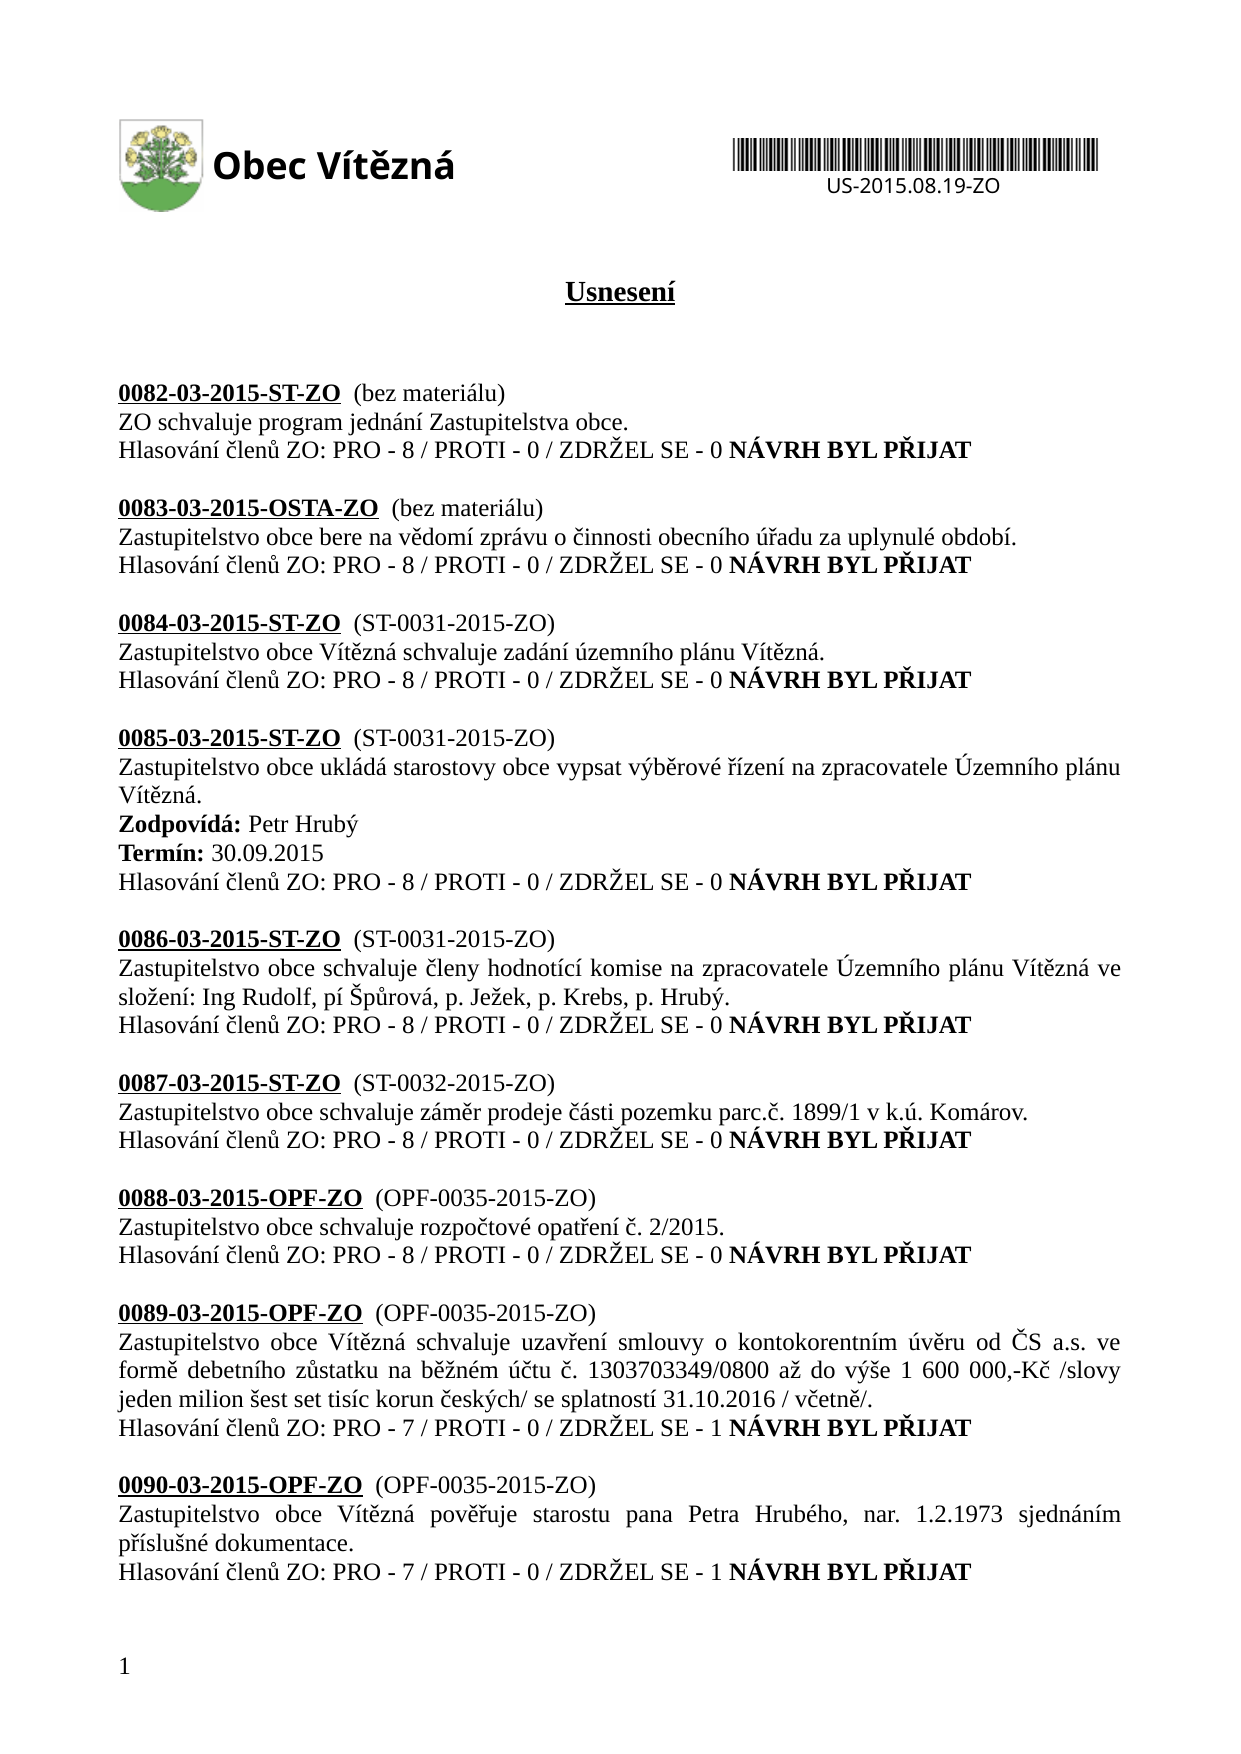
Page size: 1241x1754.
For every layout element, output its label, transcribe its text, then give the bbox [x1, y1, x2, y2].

text Hlasování členů ZO: PRO - 8 / PROTI - 0 / ZDRŽEL SE - 0 NÁVRH BYL PŘIJAT [118, 1010, 1122, 1039]
picture [724, 138, 1109, 171]
text 0090-03-2015-OPF-ZO (OPF-0035-2015-ZO) [118, 1470, 1122, 1499]
table_header Obec Vítězná [212, 118, 721, 221]
text 0089-03-2015-OPF-ZO (OPF-0035-2015-ZO) [118, 1298, 1122, 1327]
text Hlasování členů ZO: PRO - 8 / PROTI - 0 / ZDRŽEL SE - 0 NÁVRH BYL PŘIJAT [118, 550, 1122, 579]
text 0084-03-2015-ST-ZO (ST-0031-2015-ZO) [118, 608, 1122, 637]
text Hlasování členů ZO: PRO - 8 / PROTI - 0 / ZDRŽEL SE - 0 NÁVRH BYL PŘIJAT [118, 1125, 1122, 1154]
table_header US-2015.08.19-ZO [721, 118, 1112, 221]
text Hlasování členů ZO: PRO - 7 / PROTI - 0 / ZDRŽEL SE - 1 NÁVRH BYL PŘIJAT [118, 1413, 1122, 1442]
text Zodpovídá: Petr Hrubý [118, 809, 1122, 838]
text 0086-03-2015-ST-ZO (ST-0031-2015-ZO) [118, 924, 1122, 953]
table_header [118, 118, 212, 221]
picture [118, 118, 204, 212]
text 0088-03-2015-OPF-ZO (OPF-0035-2015-ZO) [118, 1183, 1122, 1212]
text 0087-03-2015-ST-ZO (ST-0032-2015-ZO) [118, 1068, 1122, 1097]
text Zastupitelstvo obce schvaluje rozpočtové opatření č. 2/2015. [118, 1212, 1122, 1240]
text Zastupitelstvo obce Vítězná schvaluje uzavření smlouvy o kontokorentním úvěru od ČS a.s. ve formě debetního zůstatku na běžném účtu č. 1303703349/0800 až do výše 1 600 000,-Kč /slovy jeden milion šest set tisíc korun českých/ se splatností 31.10.2016 / včetně/. [118, 1327, 1122, 1413]
text Termín: 30.09.2015 [118, 838, 1122, 867]
text Zastupitelstvo obce Vítězná schvaluje zadání územního plánu Vítězná. [118, 637, 1122, 665]
text 0083-03-2015-OSTA-ZO (bez materiálu) [118, 493, 1122, 522]
text Hlasování členů ZO: PRO - 8 / PROTI - 0 / ZDRŽEL SE - 0 NÁVRH BYL PŘIJAT [118, 867, 1122, 895]
text Hlasování členů ZO: PRO - 7 / PROTI - 0 / ZDRŽEL SE - 1 NÁVRH BYL PŘIJAT [118, 1557, 1122, 1585]
text Zastupitelstvo obce schvaluje záměr prodeje části pozemku parc.č. 1899/1 v k.ú. Komárov. [118, 1097, 1122, 1125]
text ZO schvaluje program jednání Zastupitelstva obce. [118, 407, 1122, 435]
text Zastupitelstvo obce ukládá starostovy obce vypsat výběrové řízení na zpracovatele Územního plánu Vítězná. [118, 752, 1122, 809]
text Hlasování členů ZO: PRO - 8 / PROTI - 0 / ZDRŽEL SE - 0 NÁVRH BYL PŘIJAT [118, 665, 1122, 694]
text 0085-03-2015-ST-ZO (ST-0031-2015-ZO) [118, 723, 1122, 752]
text 0082-03-2015-ST-ZO (bez materiálu) [118, 378, 1122, 407]
text Zastupitelstvo obce schvaluje členy hodnotící komise na zpracovatele Územního plánu Vítězná ve složení: Ing Rudolf, pí Špůrová, p. Ježek, p. Krebs, p. Hrubý. [118, 953, 1122, 1010]
text Zastupitelstvo obce bere na vědomí zprávu o činnosti obecního úřadu za uplynulé období. [118, 522, 1122, 550]
text Hlasování členů ZO: PRO - 8 / PROTI - 0 / ZDRŽEL SE - 0 NÁVRH BYL PŘIJAT [118, 1240, 1122, 1269]
text Zastupitelstvo obce Vítězná pověřuje starostu pana Petra Hrubého, nar. 1.2.1973 sjednáním příslušné dokumentace. [118, 1499, 1122, 1557]
subtitle Usnesení [118, 274, 1122, 308]
text Hlasování členů ZO: PRO - 8 / PROTI - 0 / ZDRŽEL SE - 0 NÁVRH BYL PŘIJAT [118, 435, 1122, 464]
